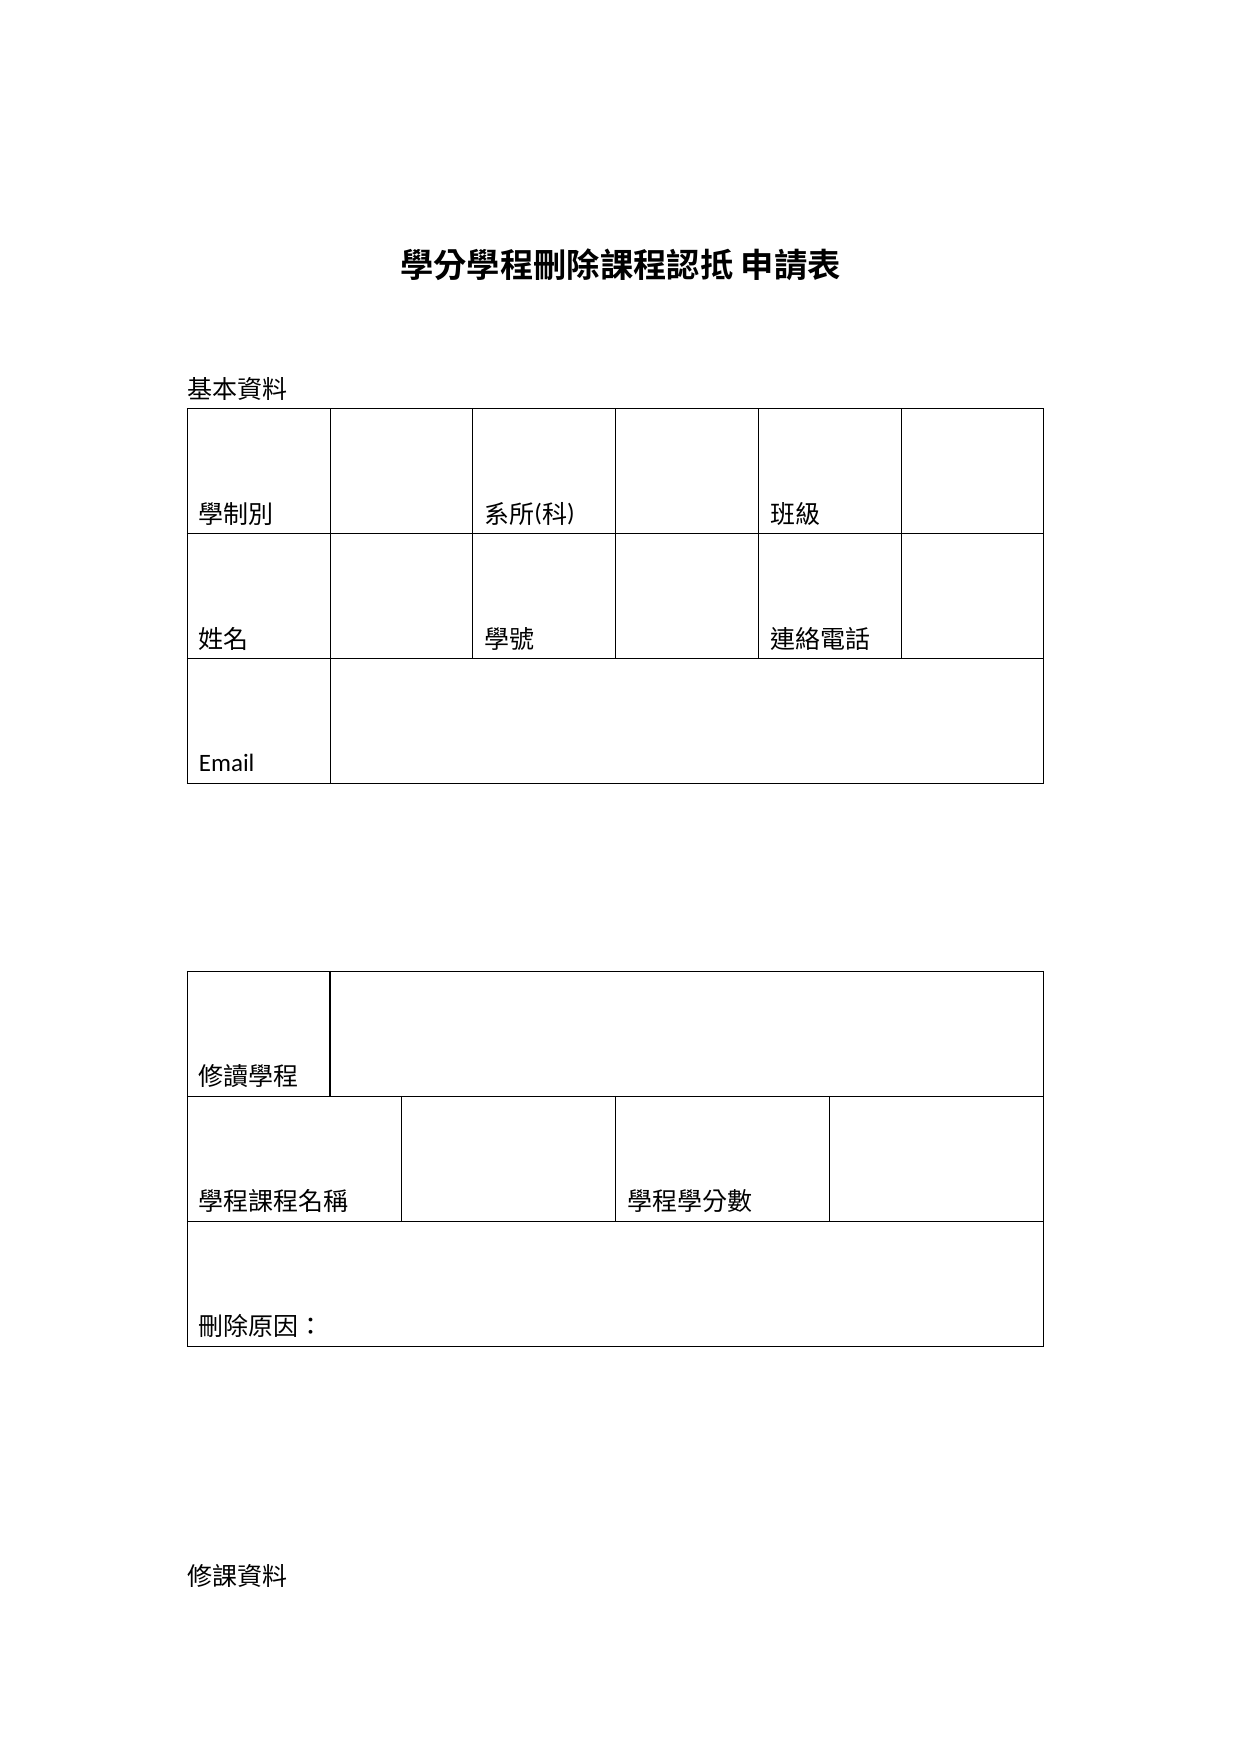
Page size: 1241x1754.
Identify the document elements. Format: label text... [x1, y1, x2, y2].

table_cell 姓名 [188, 534, 330, 658]
table_header [331, 409, 472, 533]
table_header 修讀學程 [188, 972, 329, 1096]
table_header [331, 972, 1043, 1096]
table_header [616, 409, 758, 533]
table_cell 學程課程名稱 [188, 1097, 401, 1221]
table_cell Email [188, 659, 330, 783]
table_header 班級 [759, 409, 901, 533]
text 基本資料 [187, 346, 1053, 408]
table_cell [402, 1097, 615, 1221]
table_cell 學號 [473, 534, 615, 658]
table_cell [616, 534, 758, 658]
table_cell [331, 659, 1043, 783]
table_cell 連絡電話 [759, 534, 901, 658]
table_cell [902, 534, 1043, 658]
table_header [902, 409, 1043, 533]
table_cell 學程學分數 [616, 1097, 829, 1221]
text 學分學程刪除課程認抵 申請表 [187, 221, 1053, 283]
table_cell [331, 534, 472, 658]
table_cell 刪除原因： [188, 1222, 1043, 1346]
table_header 學制別 [188, 409, 330, 533]
text 修課資料 [187, 1533, 1053, 1596]
table_cell [830, 1097, 1043, 1221]
table_header 系所(科) [473, 409, 615, 533]
